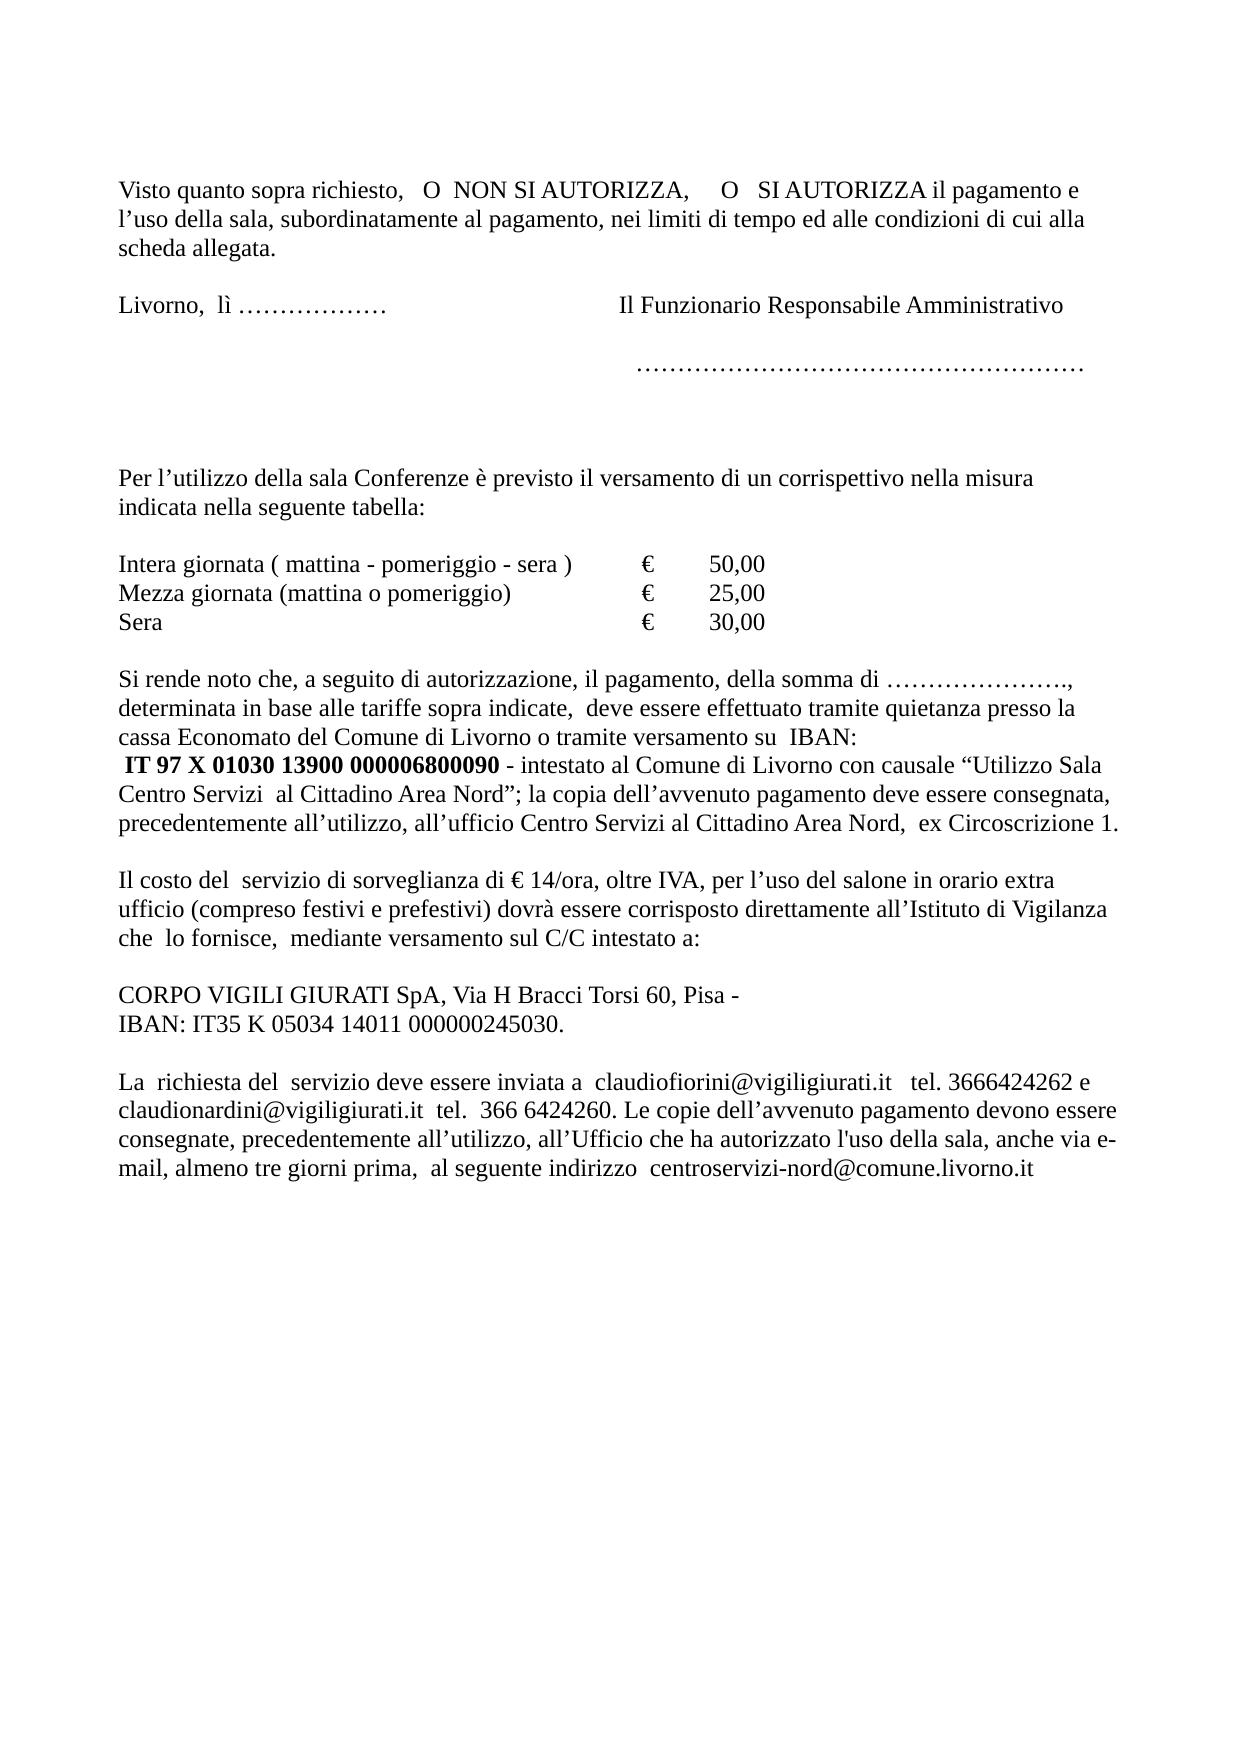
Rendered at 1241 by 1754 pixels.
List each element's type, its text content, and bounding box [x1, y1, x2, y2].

text Per l’utilizzo della sala Conferenze è previsto il versamento di un corrispettivo nella misura [118, 463, 1122, 492]
text Visto quanto sopra richiesto, O NON SI AUTORIZZA, O SI AUTORIZZA il pagamento e l’uso della sala, subordinatamente al pagamento, nei limiti di tempo ed alle condizioni di cui alla scheda allegata. [118, 176, 1122, 262]
text IBAN: IT35 K 05034 14011 000000245030. [118, 1009, 1122, 1038]
text ……………………………………………… [118, 348, 1122, 377]
text Si rende noto che, a seguito di autorizzazione, il pagamento, della somma di …………………., determinata in base alle tariffe sopra indicate, deve essere effettuato tramite quietanza presso la cassa Economato del Comune di Livorno o tramite versamento su IBAN: [118, 664, 1122, 751]
text Livorno, lì ……………… Il Funzionario Responsabile Amministrativo [118, 291, 1122, 319]
text Intera giornata ( mattina - pomeriggio - sera ) € 50,00 [118, 549, 1122, 578]
text CORPO VIGILI GIURATI SpA, Via H Bracci Torsi 60, Pisa - [118, 952, 1122, 1009]
text Mezza giornata (mattina o pomeriggio) € 25,00 [118, 578, 1122, 607]
text Il costo del servizio di sorveglianza di € 14/ora, oltre IVA, per l’uso del salone in orario extra ufficio (compreso festivi e prefestivi) dovrà essere corrisposto direttamente all’Istituto di Vigilanza che lo fornisce, mediante versamento sul C/C intestato a: [118, 866, 1122, 952]
text indicata nella seguente tabella: [118, 492, 1122, 521]
text Sera € 30,00 [118, 607, 1122, 636]
text IT 97 X 01030 13900 000006800090 - intestato al Comune di Livorno con causale “Utilizzo Sala Centro Servizi al Cittadino Area Nord”; la copia dell’avvenuto pagamento deve essere consegnata, precedentemente all’utilizzo, all’ufficio Centro Servizi al Cittadino Area Nord, ex Circoscrizione 1. [118, 751, 1122, 837]
text La richiesta del servizio deve essere inviata a claudiofiorini@vigiligiurati.it tel. 3666424262 e claudionardini@vigiligiurati.it tel. 366 6424260. Le copie dell’avvenuto pagamento devono essere consegnate, precedentemente all’utilizzo, all’Ufficio che ha autorizzato l'uso della sala, anche via e-mail, almeno tre giorni prima, al seguente indirizzo centroservizi-nord@comune.livorno.it [118, 1067, 1122, 1182]
